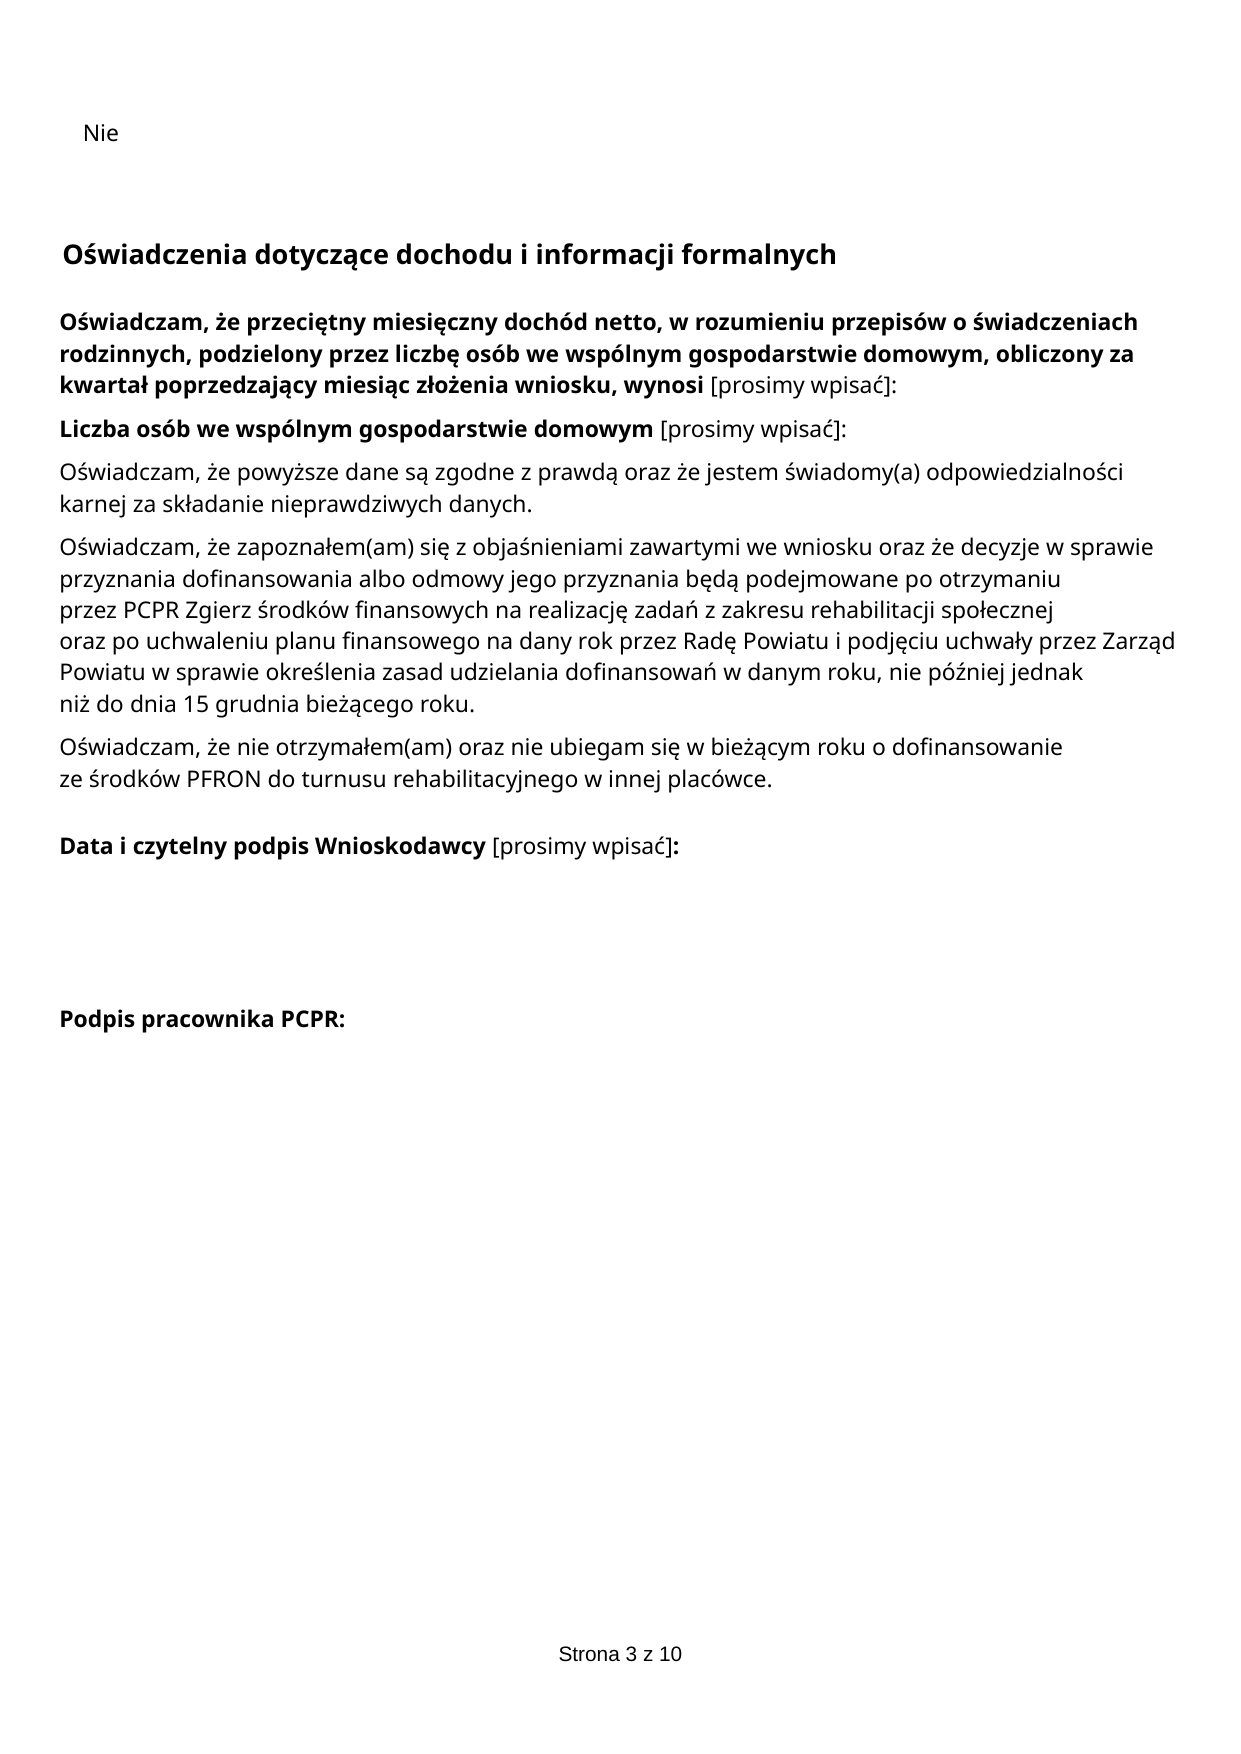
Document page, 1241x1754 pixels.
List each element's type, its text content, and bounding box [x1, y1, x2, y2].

text Oświadczam, że powyższe dane są zgodne z prawdą oraz że jestem świadomy(a) odpowiedzialności karnej za składanie nieprawdziwych danych. [59, 456, 1181, 519]
text Liczba osób we wspólnym gospodarstwie domowym [prosimy wpisać]: [59, 412, 1181, 444]
text Oświadczam, że nie otrzymałem(am) oraz nie ubiegam się w bieżącym roku o dofinansowanie ze środków PFRON do turnusu rehabilitacyjnego w innej placówce. [59, 731, 1181, 794]
text Nie [83, 117, 1181, 148]
subtitle Oświadczenia dotyczące dochodu i informacji formalnych [59, 224, 1181, 277]
text Data i czytelny podpis Wnioskodawcy [prosimy wpisać]: [59, 830, 1181, 861]
text Oświadczam, że zapoznałem(am) się z objaśnieniami zawartymi we wniosku oraz że decyzje w sprawie przyznania dofinansowania albo odmowy jego przyznania będą podejmowane po otrzymaniu przez PCPR Zgierz środków finansowych na realizację zadań z zakresu rehabilitacji społecznej oraz po uchwaleniu planu finansowego na dany rok przez Radę Powiatu i podjęciu uchwały przez Zarząd Powiatu w sprawie określenia zasad udzielania dofinansowań w danym roku, nie później jednak niż do dnia 15 grudnia bieżącego roku. [59, 531, 1181, 719]
text Oświadczam, że przeciętny miesięczny dochód netto, w rozumieniu przepisów o świadczeniach rodzinnych, podzielony przez liczbę osób we wspólnym gospodarstwie domowym, obliczony za kwartał poprzedzający miesiąc złożenia wniosku, wynosi [prosimy wpisać]: [59, 306, 1181, 400]
text Podpis pracownika PCPR: [59, 1003, 1181, 1035]
